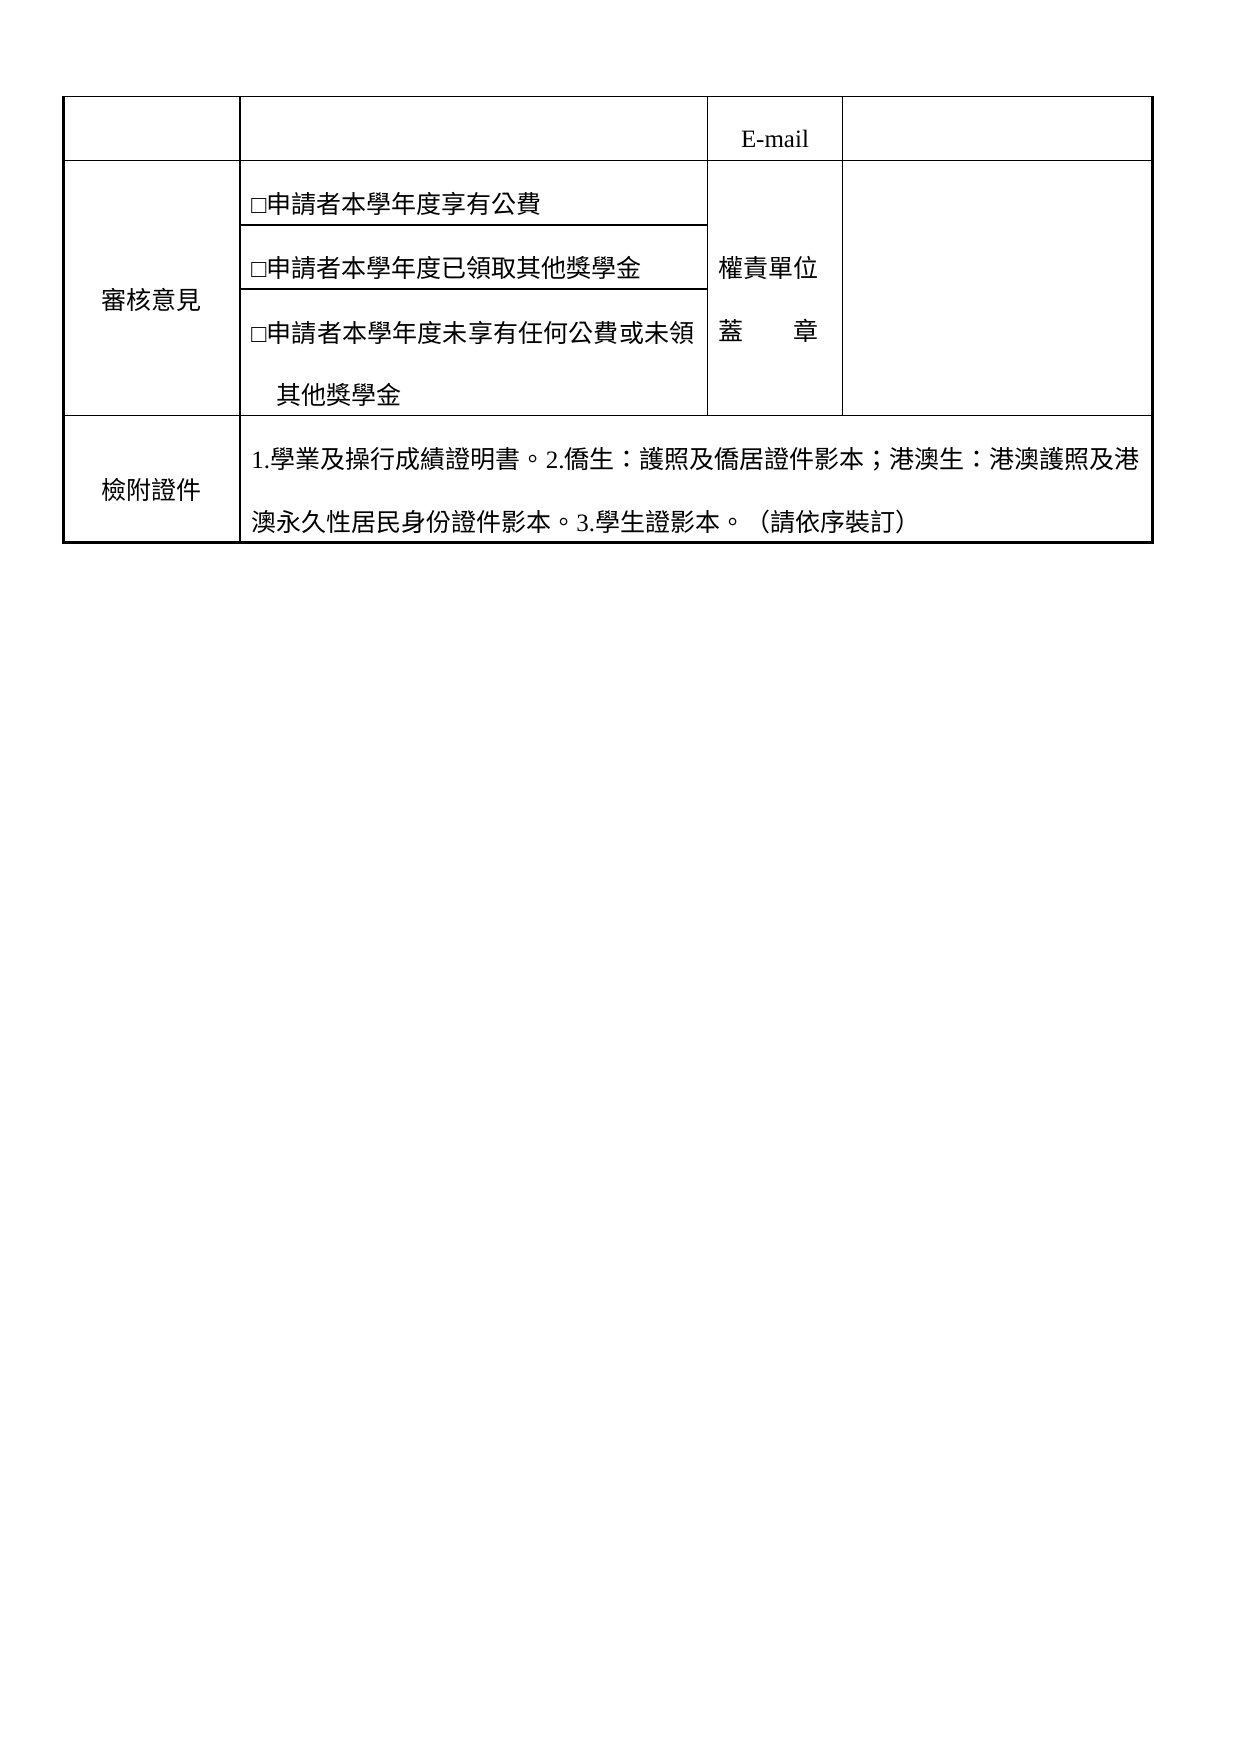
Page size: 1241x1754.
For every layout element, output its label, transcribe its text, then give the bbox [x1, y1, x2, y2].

table_cell □申請者本學年度未享有任何公費或未領其他獎學金 [241, 290, 707, 414]
table_cell [241, 97, 707, 160]
table_cell 權責單位 蓋 章 [708, 161, 842, 414]
table_cell 審核意見 [65, 161, 239, 414]
table_cell [65, 97, 239, 160]
table_cell 1.學業及操行成績證明書。2.僑生：護照及僑居證件影本；港澳生：港澳護照及港澳永久性居民身份證件影本。3.學生證影本。（請依序裝訂） [241, 416, 1151, 541]
table_cell [843, 161, 1151, 414]
table_cell [843, 97, 1151, 160]
table_cell □申請者本學年度已領取其他獎學金 [241, 226, 707, 288]
table_cell E-mail [708, 97, 842, 160]
table_cell □申請者本學年度享有公費 [241, 161, 707, 224]
table_cell 檢附證件 [65, 416, 239, 541]
